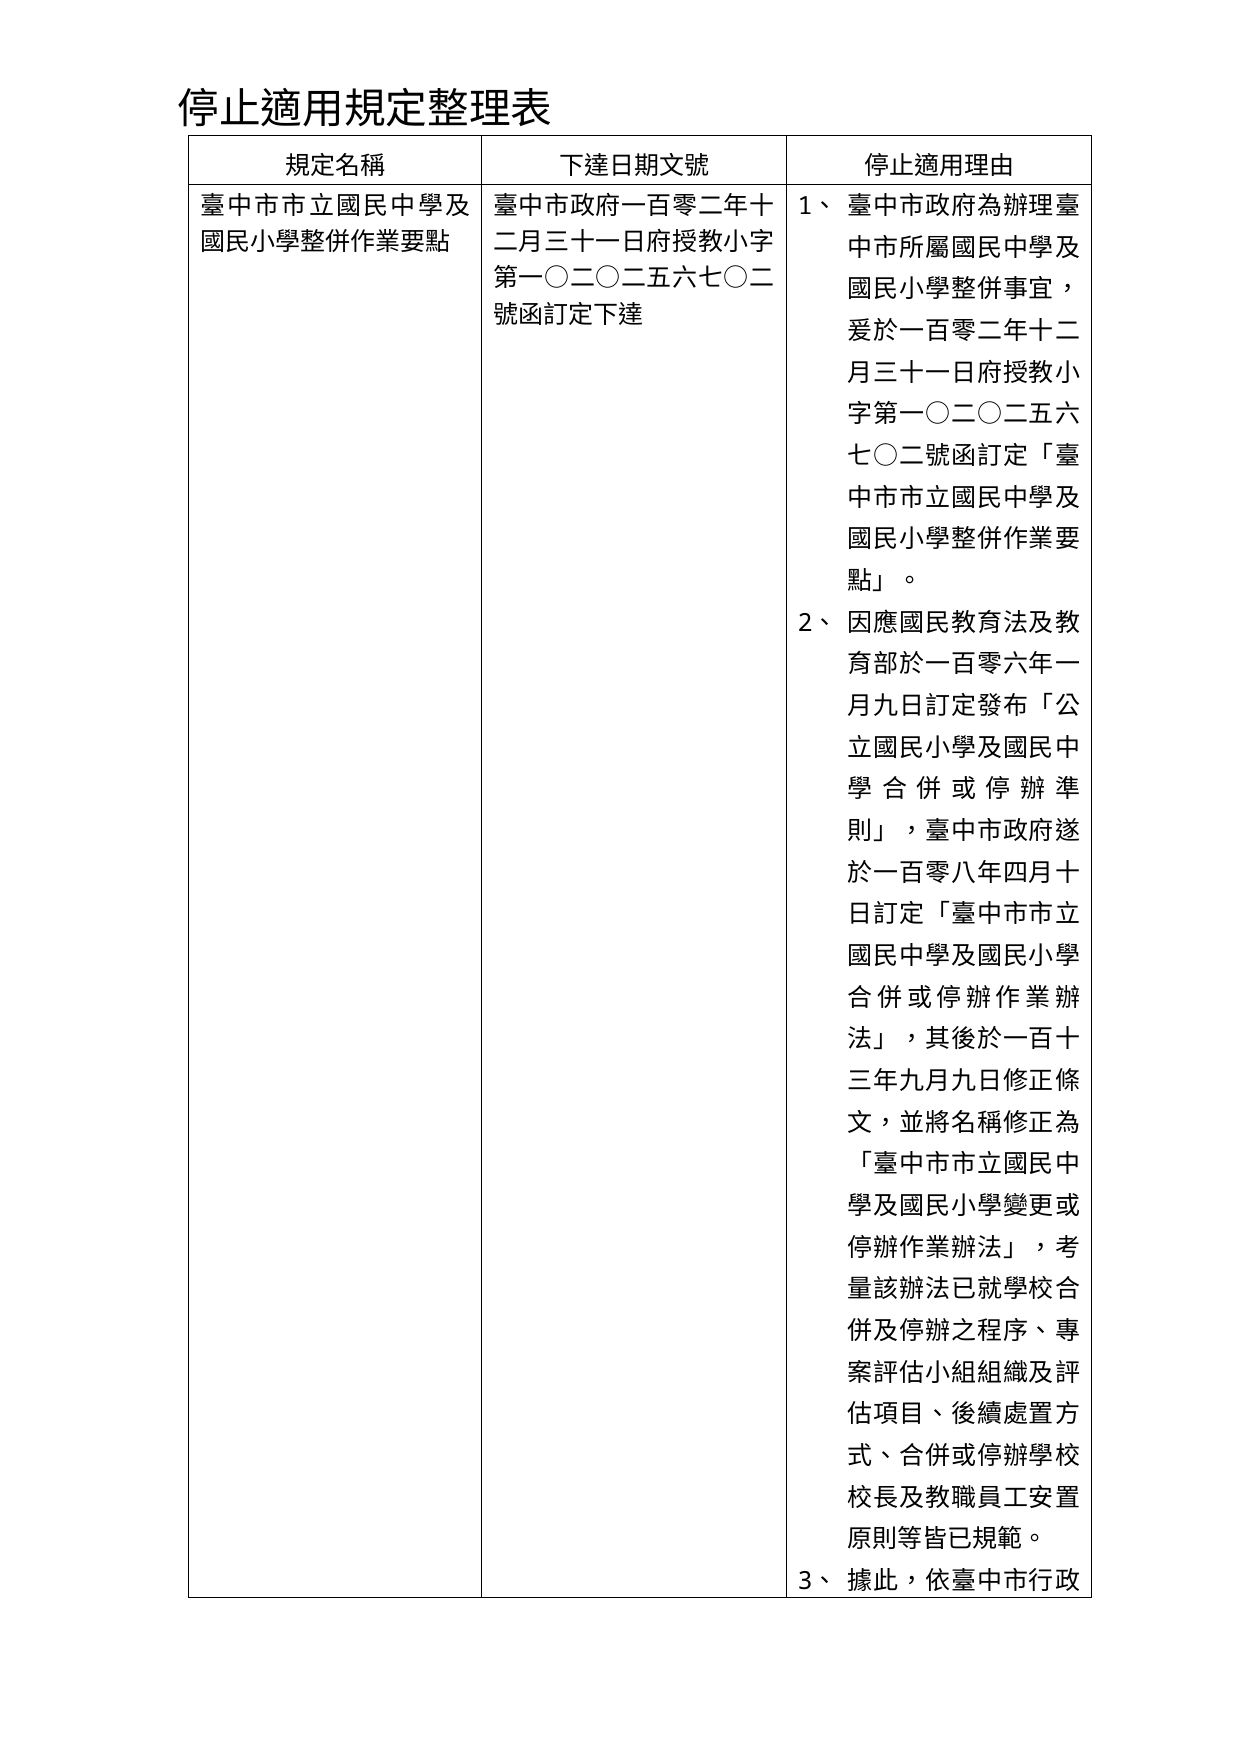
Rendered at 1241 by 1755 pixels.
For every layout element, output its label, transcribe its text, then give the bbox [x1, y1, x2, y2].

table_header 規定名稱 [189, 136, 481, 184]
table_header 下達日期文號 [482, 136, 786, 184]
table_cell 臺中市市立國民中學及國民小學整併作業要點 [189, 185, 481, 1597]
table_cell 臺中市政府一百零二年十二月三十一日府授教小字第一○二○二五六七○二號函訂定下達 [482, 185, 786, 1597]
table_cell 臺中市政府為辦理臺中市所屬國民中學及國民小學整併事宜，爰於一百零二年十二月三十一日府授教小字第一○二○二五六七○二號函訂定「臺中市市立國民中學及國民小學整併作業要點」。 因應國民教育法及教育部於一百零六年一月九日訂定發布「公立國民小學及國民中學合併或停辦準則」，臺中市政府遂於一百零八年四月十日訂定「臺中市市立國民中學及國民小學合併或停辦作業辦法」，其後於一百十三年九月九日修正條文，並將名稱修正為「臺中市市立國民中學及國民小學變更或停辦作業辦法」，考量該辦法已就學校合併及停辦之程序、專案評估小組組織及評估項目、後續處置方式、合併或停辦學校校長及教職員工安置原則等皆已規範。 據此，依臺中市行政規則準則第十一條第二款規定：「行政規則有下列情事之一，應停止適用或廢止：二、法規另有規定無保留必要者。」，爰停止適用「臺中市市立國民中學及國民小學整併作業要點」。 檢附「臺中市市立國民中學及國民小學整併作業要點」。 [787, 185, 1091, 1597]
text 停止適用規定整理表 [177, 75, 1093, 135]
table_header 停止適用理由 [787, 136, 1091, 184]
